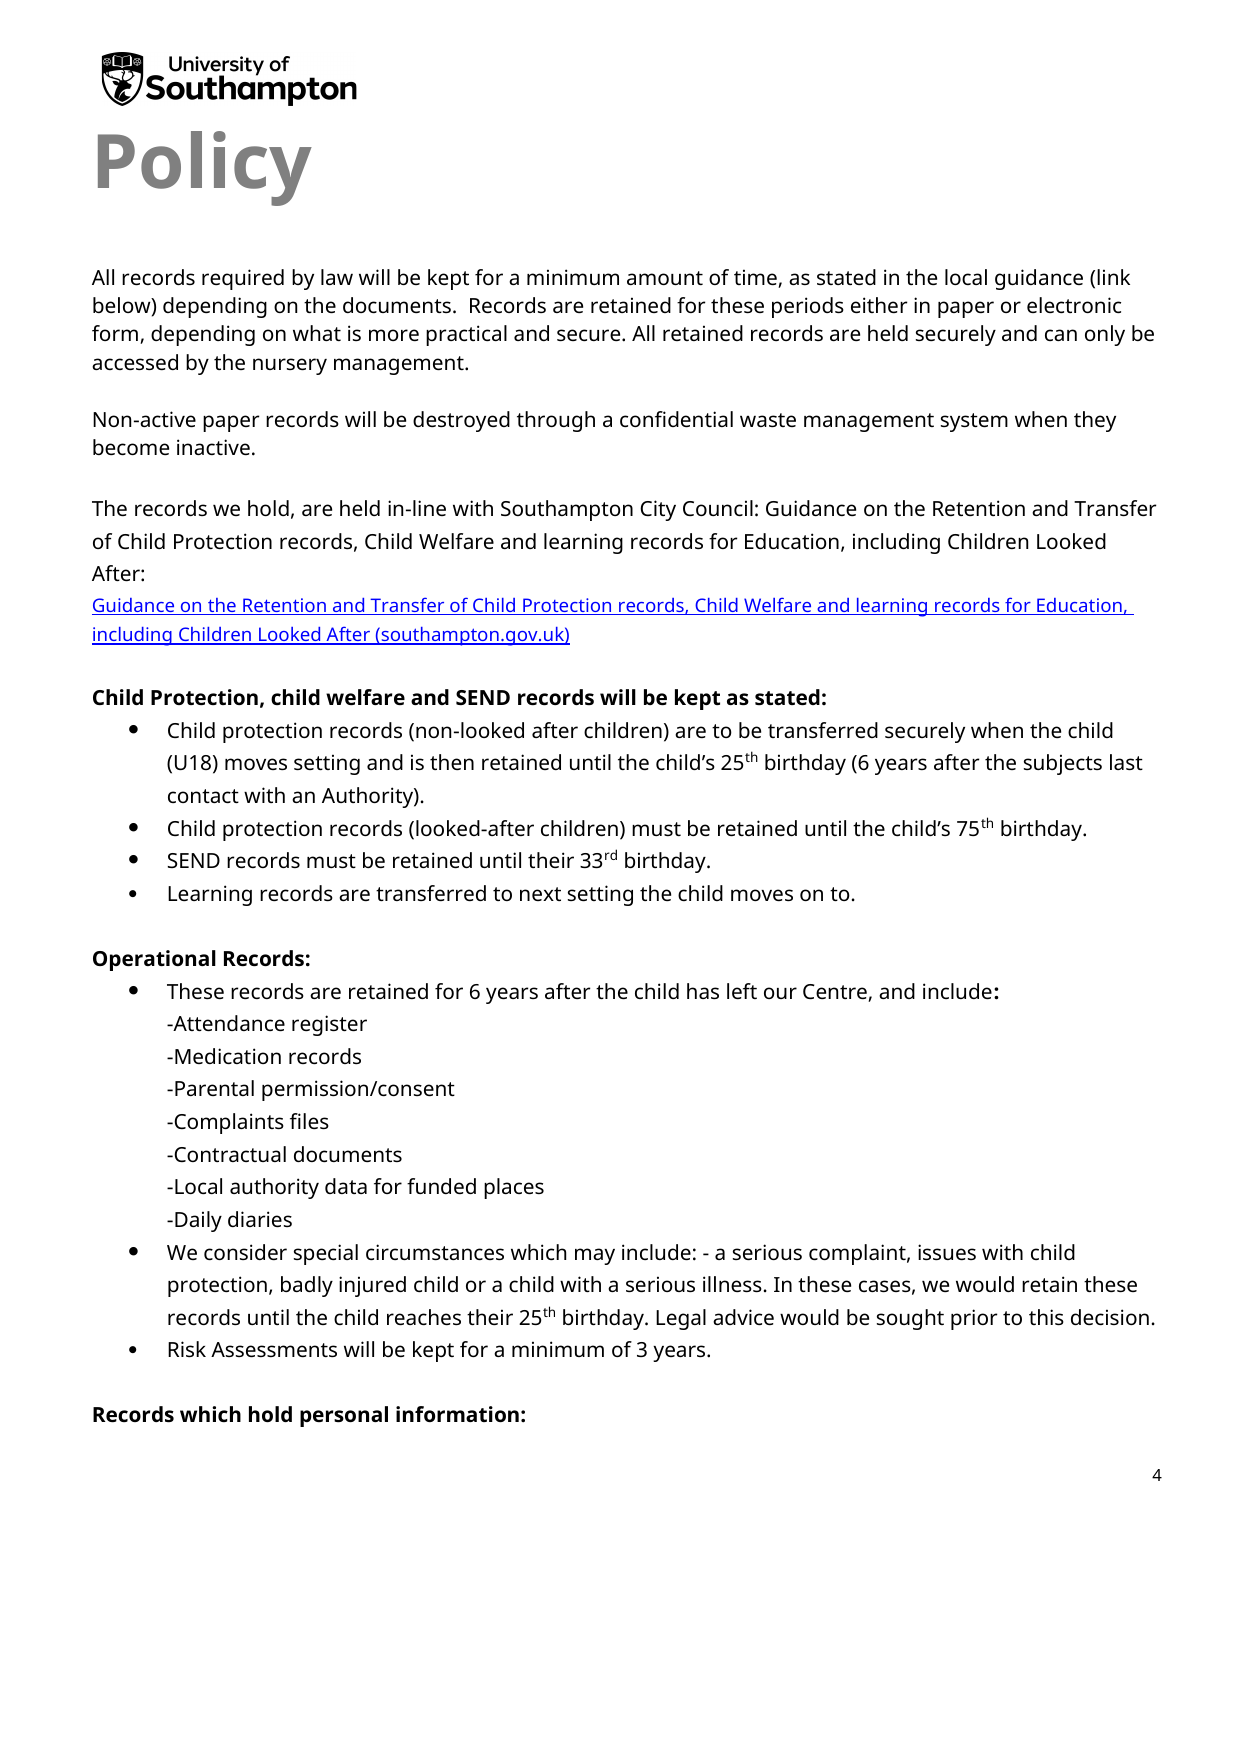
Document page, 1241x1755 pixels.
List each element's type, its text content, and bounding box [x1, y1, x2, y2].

text -Complaints files [167, 1107, 1161, 1136]
list Child protection records (non-looked after children) are to be transferred securely when the child (U18) moves setting and is then retained until the child’s 25th birthday (6 years after the subjects last contact with an Authority). [129, 716, 1161, 809]
list We consider special circumstances which may include: - a serious complaint, issues with child protection, badly injured child or a child with a serious illness. In these cases, we would retain these records until the child reaches their 25th birthday. Legal advice would be sought prior to this decision. [129, 1238, 1161, 1331]
text Operational Records: [92, 944, 1161, 973]
text -Contractual documents [167, 1140, 1161, 1168]
text All records required by law will be kept for a minimum amount of time, as stated in the local guidance (link below) depending on the documents. Records are retained for these periods either in paper or electronic form, depending on what is more practical and secure. All retained records are held securely and can only be accessed by the nursery management. [92, 263, 1161, 376]
text -Local authority data for funded places [167, 1172, 1161, 1201]
list These records are retained for 6 years after the child has left our Centre, and include: [129, 977, 1161, 1005]
text Child Protection, child welfare and SEND records will be kept as stated: [92, 683, 1161, 712]
text Guidance on the Retention and Transfer of Child Protection records, Child Welfare and learning records for Education, including Children Looked After (southampton.gov.uk) [92, 592, 1161, 647]
text -Medication records [167, 1042, 1161, 1070]
text -Daily diaries [167, 1205, 1161, 1233]
text -Attendance register [167, 1009, 1161, 1038]
list SEND records must be retained until their 33rd birthday. [129, 846, 1161, 875]
text The records we hold, are held in-line with Southampton City Council: Guidance on the Retention and Transfer of Child Protection records, Child Welfare and learning records for Education, including Children Looked After: [92, 494, 1161, 588]
list Risk Assessments will be kept for a minimum of 3 years. [129, 1335, 1161, 1364]
list Child protection records (looked-after children) must be retained until the child’s 75th birthday. [129, 814, 1161, 842]
text -Parental permission/consent [167, 1074, 1161, 1103]
list Learning records are transferred to next setting the child moves on to. [129, 879, 1161, 907]
text Non-active paper records will be destroyed through a confidential waste management system when they become inactive. [92, 405, 1161, 462]
text Records which hold personal information: [92, 1401, 1161, 1429]
